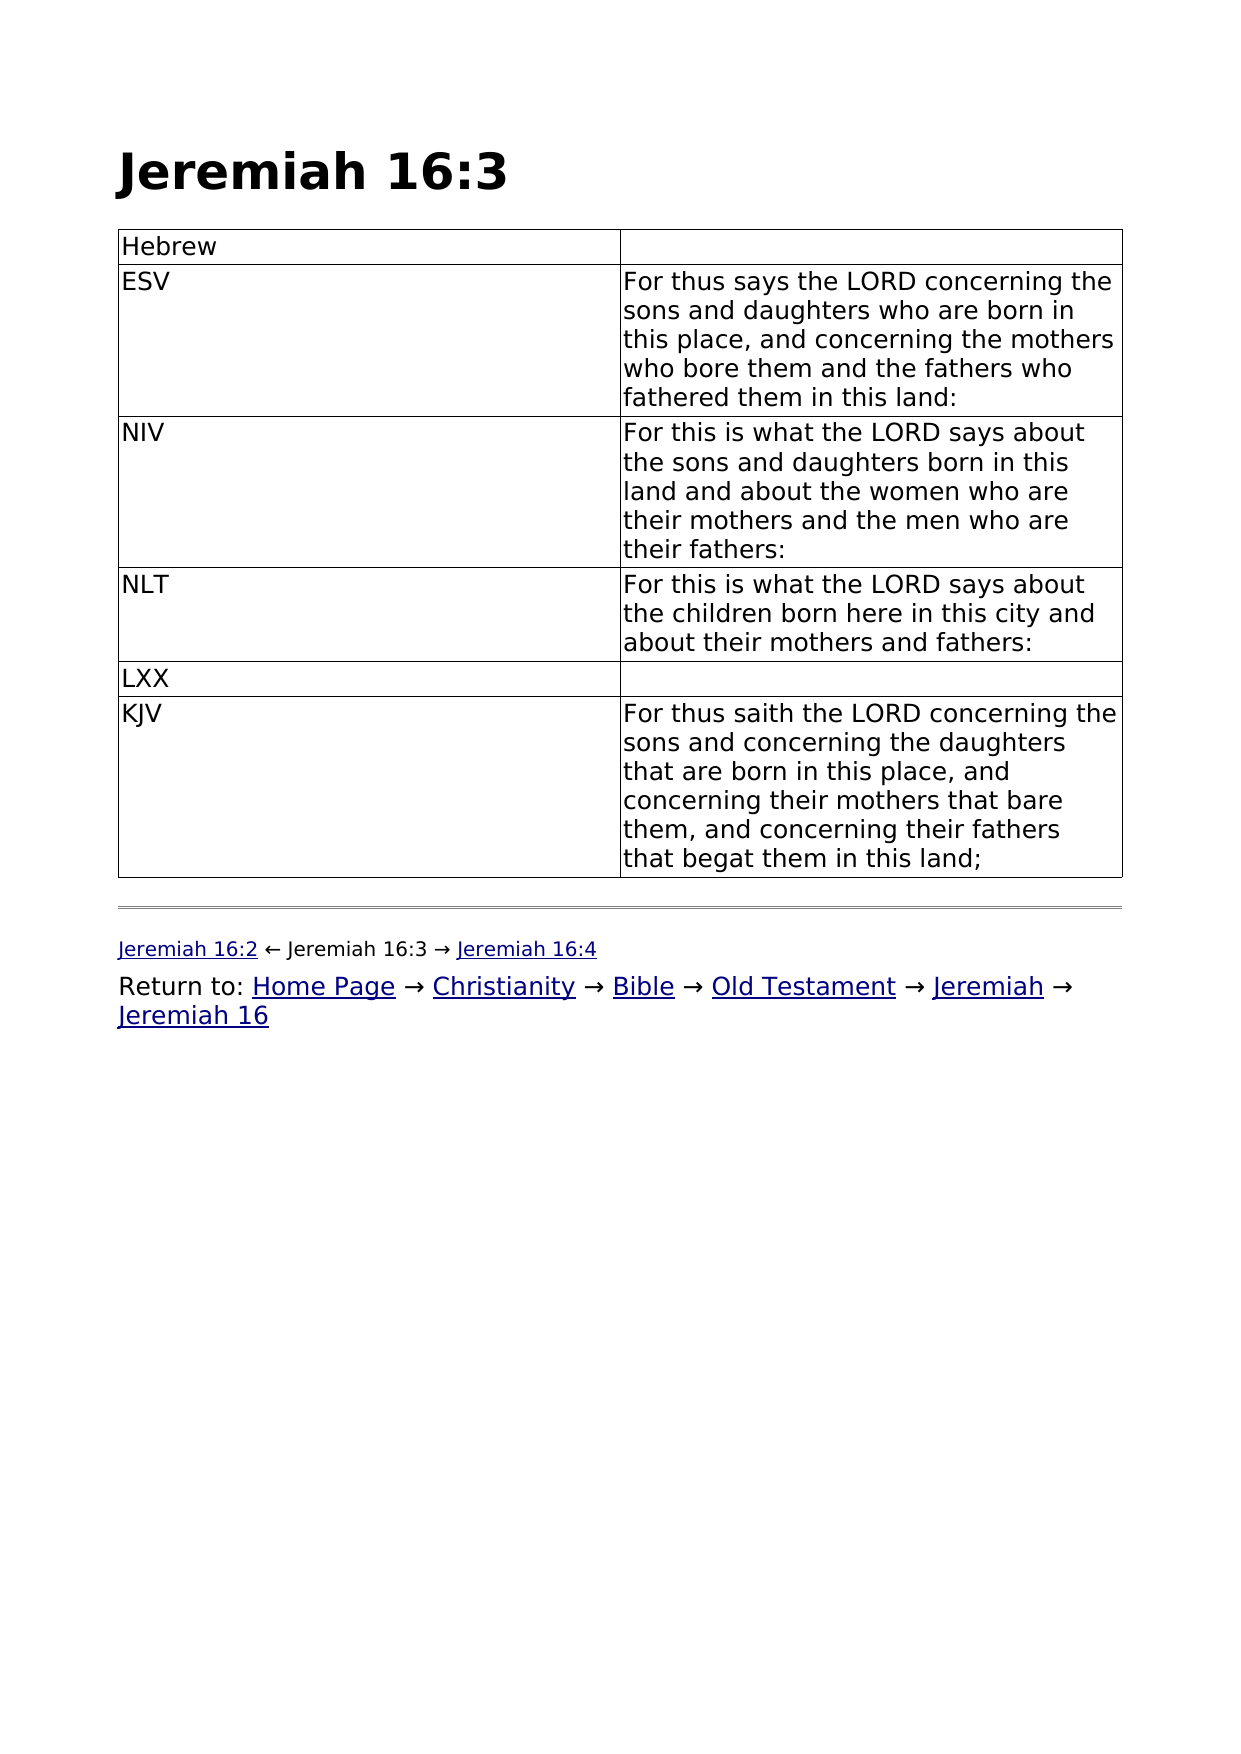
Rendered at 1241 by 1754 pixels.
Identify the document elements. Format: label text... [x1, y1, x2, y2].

text Return to: Home Page → Christianity → Bible → Old Testament → Jeremiah → Jeremiah 16 [118, 972, 1122, 1030]
subtitle Jeremiah 16:3 [118, 143, 1122, 201]
table_cell For this is what the LORD says about the children born here in this city and about their mothers and fathers: [621, 568, 1122, 661]
table_header Hebrew [119, 230, 620, 264]
table_header [621, 230, 1122, 264]
text Jeremiah 16:2 ← Jeremiah 16:3 → Jeremiah 16:4 [118, 938, 1122, 972]
table_cell For thus says the LORD concerning the sons and daughters who are born in this place, and concerning the mothers who bore them and the fathers who fathered them in this land: [621, 265, 1122, 416]
table_cell [621, 662, 1122, 696]
table_cell For thus saith the LORD concerning the sons and concerning the daughters that are born in this place, and concerning their mothers that bare them, and concerning their fathers that begat them in this land; [621, 697, 1122, 877]
table_cell LXX [119, 662, 620, 696]
table_cell ESV [119, 265, 620, 416]
table_cell For this is what the LORD says about the sons and daughters born in this land and about the women who are their mothers and the men who are their fathers: [621, 417, 1122, 567]
table_cell NIV [119, 417, 620, 567]
table_cell NLT [119, 568, 620, 661]
table_cell KJV [119, 697, 620, 877]
